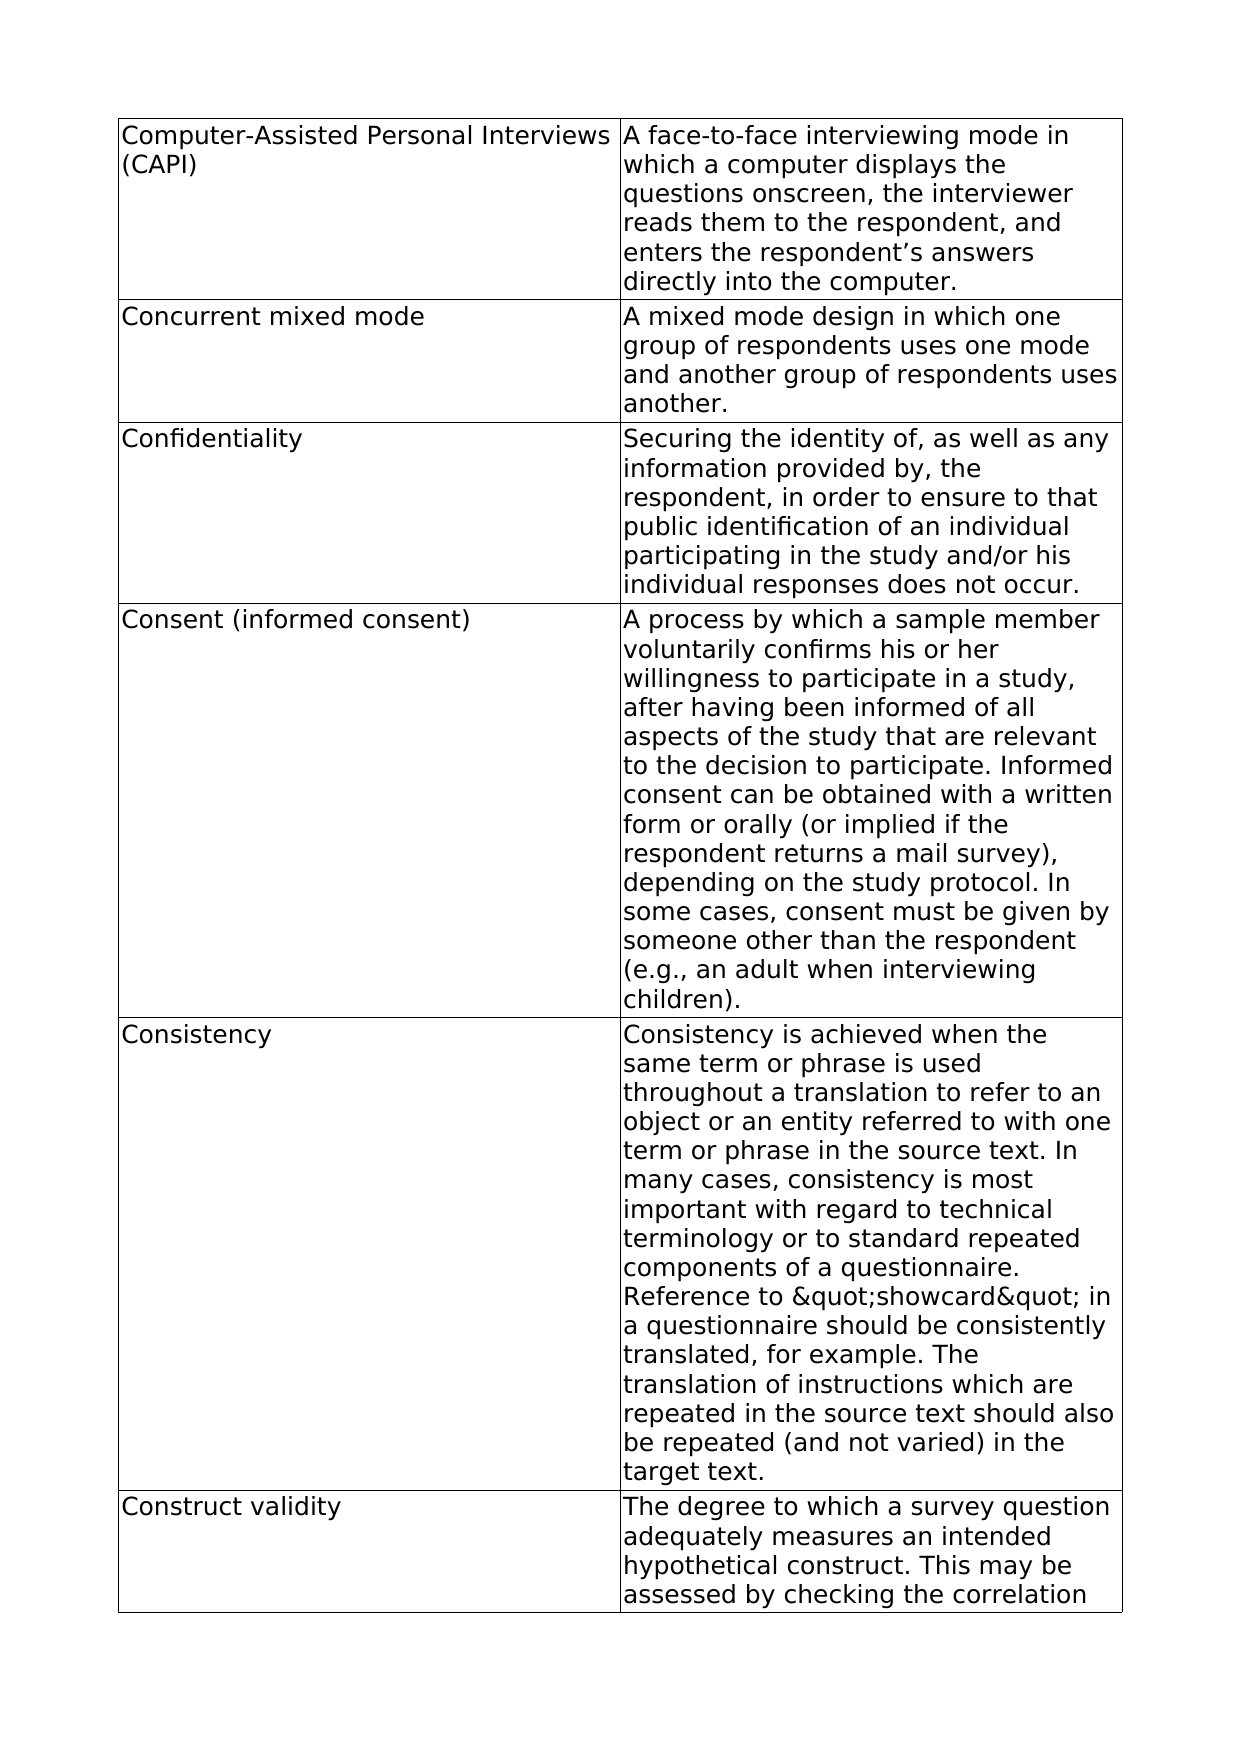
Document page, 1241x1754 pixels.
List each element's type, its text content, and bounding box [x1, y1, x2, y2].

table_cell Construct validity [119, 1491, 620, 1612]
table_cell Securing the identity of, as well as any information provided by, the respondent, in order to ensure to that public identification of an individual participating in the study and/or his individual responses does not occur. [621, 423, 1122, 603]
table_cell Consistency [119, 1018, 620, 1489]
table_cell The degree to which a survey question adequately measures an intended hypothetical construct. This may be assessed by checking the correlation [621, 1491, 1122, 1612]
table_cell Consent (informed consent) [119, 604, 620, 1017]
table_cell A mixed mode design in which one group of respondents uses one mode and another group of respondents uses another. [621, 300, 1122, 422]
table_cell A process by which a sample member voluntarily confirms his or her willingness to participate in a study, after having been informed of all aspects of the study that are relevant to the decision to participate. Informed consent can be obtained with a written form or orally (or implied if the respondent returns a mail survey), depending on the study protocol. In some cases, consent must be given by someone other than the respondent (e.g., an adult when interviewing children). [621, 604, 1122, 1017]
table_cell Confidentiality [119, 423, 620, 603]
table_cell A face-to-face interviewing mode in which a computer displays the questions onscreen, the interviewer reads them to the respondent, and enters the respondent’s answers directly into the computer. [621, 119, 1122, 299]
table_cell Consistency is achieved when the same term or phrase is used throughout a translation to refer to an object or an entity referred to with one term or phrase in the source text. In many cases, consistency is most important with regard to technical terminology or to standard repeated components of a questionnaire. Reference to &quot;showcard&quot; in a questionnaire should be consistently translated, for example. The translation of instructions which are repeated in the source text should also be repeated (and not varied) in the target text. [621, 1018, 1122, 1489]
table_cell Concurrent mixed mode [119, 300, 620, 422]
table_cell Computer-Assisted Personal Interviews (CAPI) [119, 119, 620, 299]
